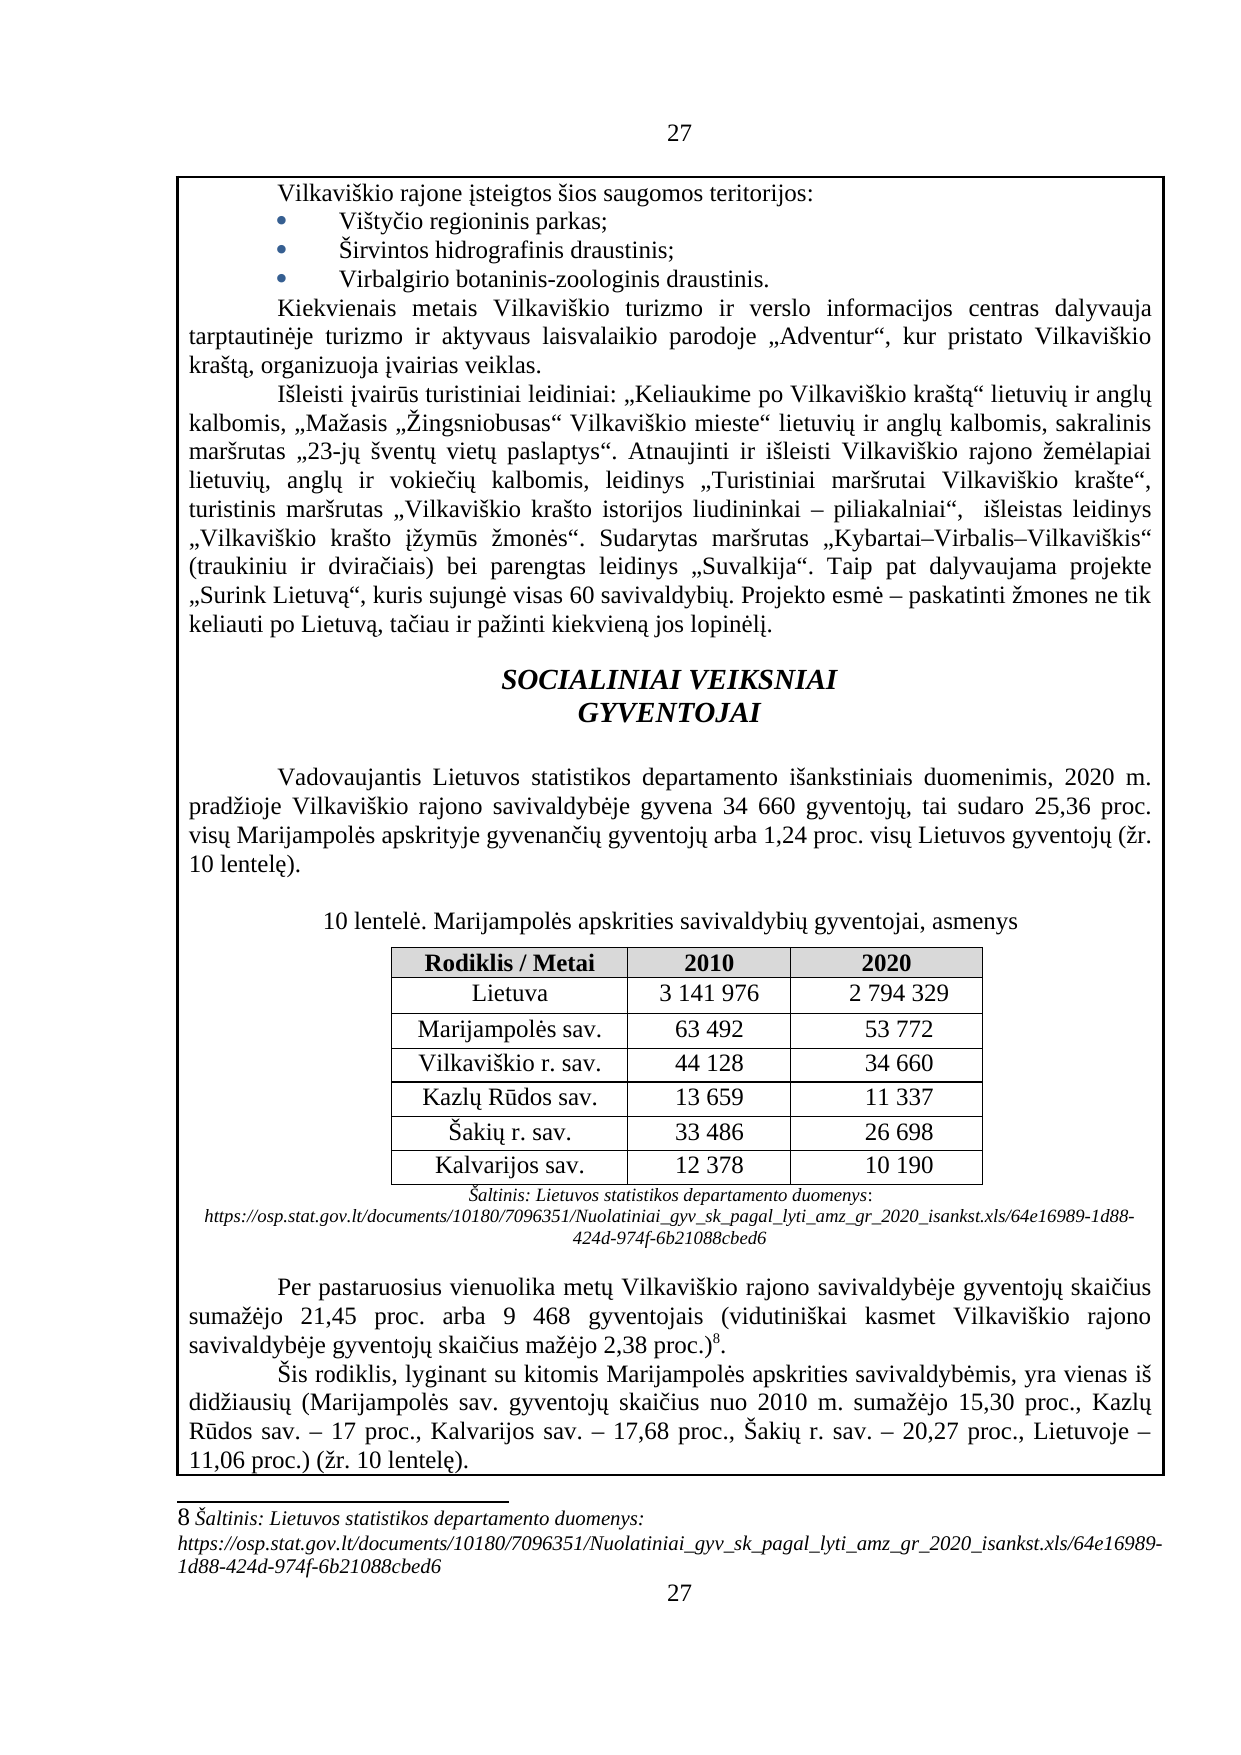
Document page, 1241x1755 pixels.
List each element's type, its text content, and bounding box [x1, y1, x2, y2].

table_cell Lietuva [392, 978, 627, 1013]
table_cell 53 772 [791, 1014, 982, 1047]
table_cell Kazlų Rūdos sav. [392, 1083, 627, 1116]
table_cell 13 659 [628, 1083, 790, 1116]
table_cell Vilkaviškio r. sav. [392, 1049, 627, 1081]
table_cell 33 486 [628, 1117, 790, 1149]
table_cell 26 698 [791, 1117, 982, 1149]
table_header 2010 [628, 948, 790, 977]
table_cell 2 794 329 [791, 978, 982, 1013]
table_cell [1165, 176, 1192, 1474]
table_cell 3 141 976 [628, 978, 790, 1013]
table_header Rodiklis / Metai [392, 948, 627, 977]
table_cell 34 660 [791, 1049, 982, 1081]
table_cell Kalvarijos sav. [392, 1151, 627, 1184]
table_cell 44 128 [628, 1049, 790, 1081]
table_header 2020 [791, 948, 982, 977]
table_cell 12 378 [628, 1151, 790, 1184]
table_cell 11 337 [791, 1083, 982, 1116]
table_cell 63 492 [628, 1014, 790, 1047]
table_cell Marijampolės sav. [392, 1014, 627, 1047]
table_cell Šakių r. sav. [392, 1117, 627, 1149]
table_cell 10 190 [791, 1151, 982, 1184]
